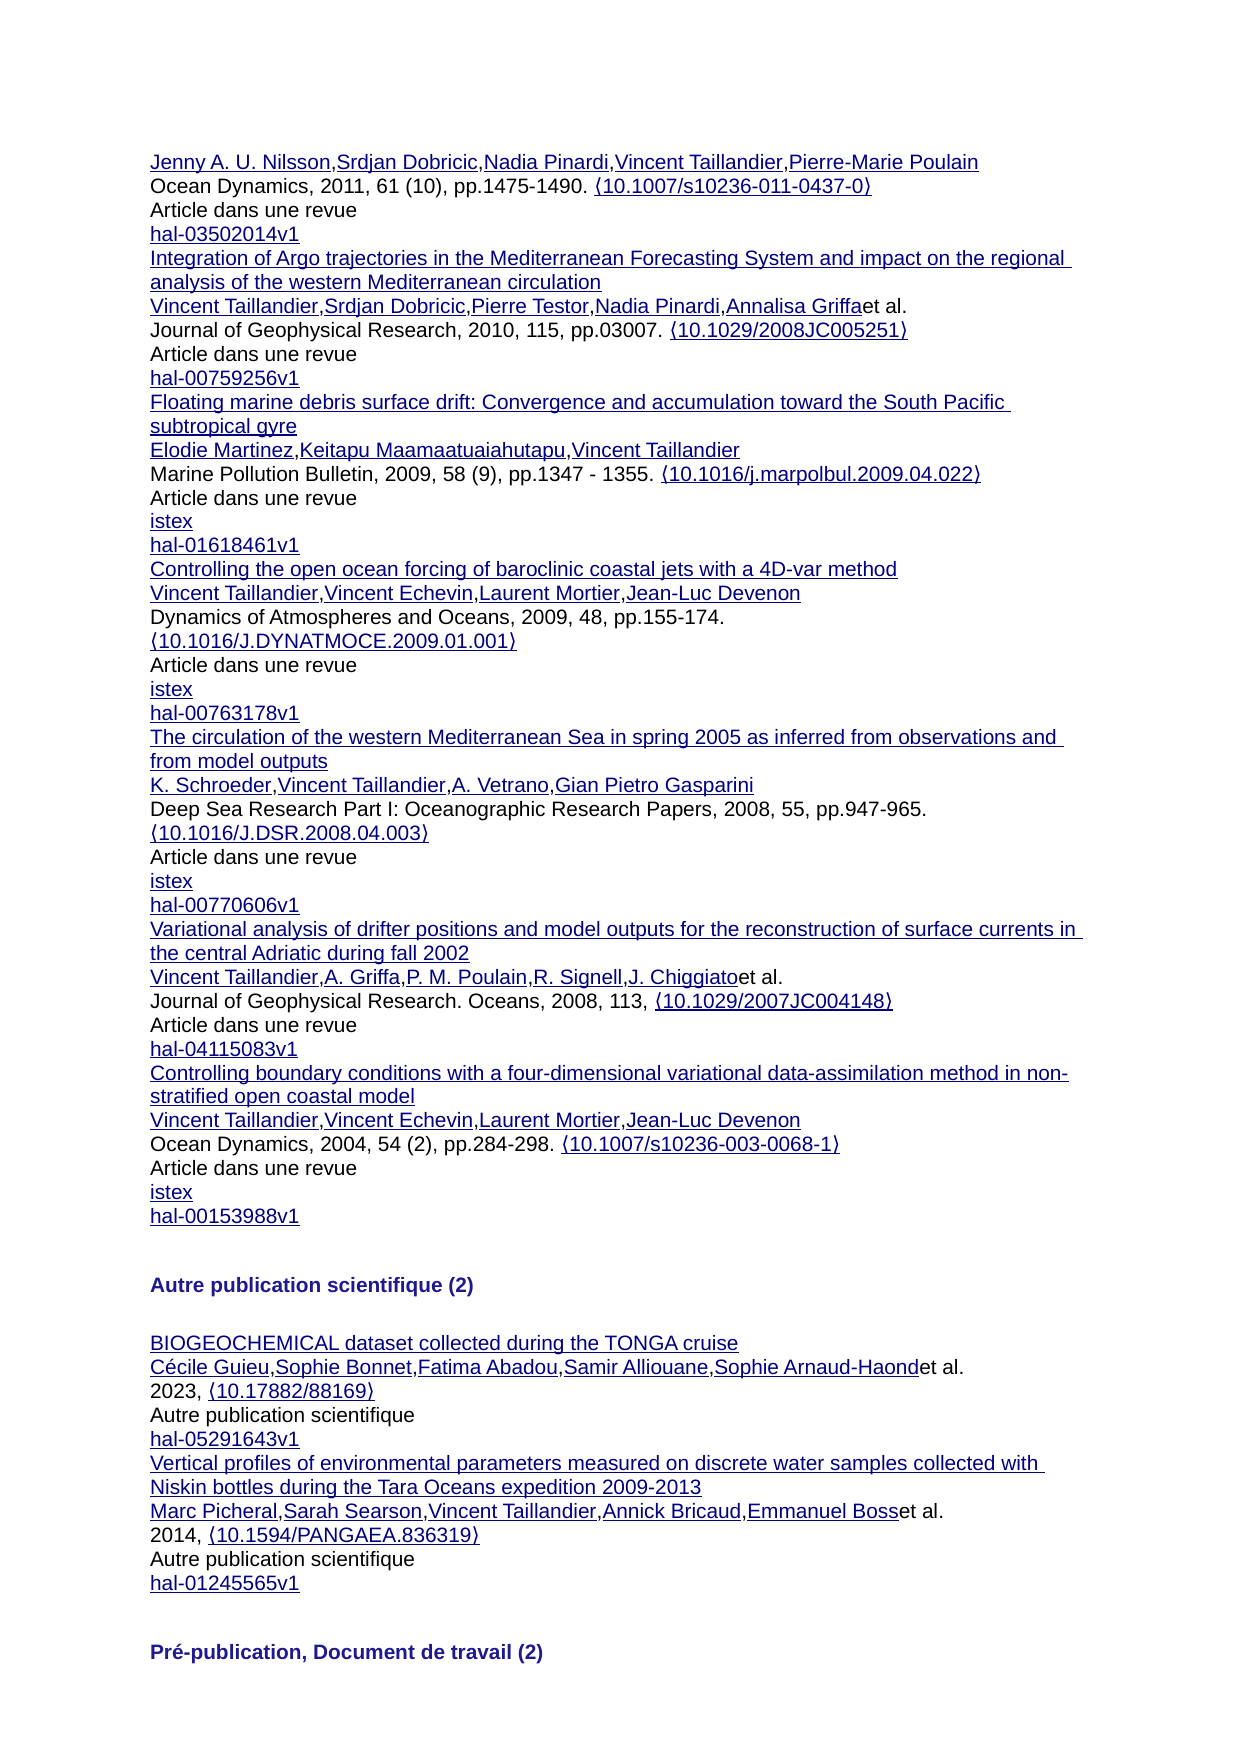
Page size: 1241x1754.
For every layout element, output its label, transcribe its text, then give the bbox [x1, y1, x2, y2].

table_cell Jenny A. U. Nilsson,Srdjan Dobricic,Nadia Pinardi,Vincent Taillandier,Pierre-Marie Poulain Ocean Dynamics, 2011, 61 (10), pp.1475-1490. ⟨10.1007/s10236-011-0437-0⟩ Article dans une revue hal-03502014v1 [150, 150, 1090, 246]
table_cell Floating marine debris surface drift: Convergence and accumulation toward the South Pacific subtropical gyre Elodie Martinez,Keitapu Maamaatuaiahutapu,Vincent Taillandier Marine Pollution Bulletin, 2009, 58 (9), pp.1347 - 1355. ⟨10.1016/j.marpolbul.2009.04.022⟩ Article dans une revue istex hal-01618461v1 [150, 390, 1090, 557]
table_cell Controlling boundary conditions with a four-dimensional variational data-assimilation method in non-stratified open coastal model Vincent Taillandier,Vincent Echevin,Laurent Mortier,Jean-Luc Devenon Ocean Dynamics, 2004, 54 (2), pp.284-298. ⟨10.1007/s10236-003-0068-1⟩ Article dans une revue istex hal-00153988v1 [150, 1060, 1090, 1228]
table_cell Vertical profiles of environmental parameters measured on discrete water samples collected with Niskin bottles during the Tara Oceans expedition 2009-2013 Marc Picheral,Sarah Searson,Vincent Taillandier,Annick Bricaud,Emmanuel Bosset al. 2014, ⟨10.1594/PANGAEA.836319⟩ Autre publication scientifique hal-01245565v1 [150, 1451, 1090, 1595]
subtitle Pré-publication, Document de travail (2) [150, 1639, 1090, 1663]
table_header BIOGEOCHEMICAL dataset collected during the TONGA cruise Cécile Guieu,Sophie Bonnet,Fatima Abadou,Samir Alliouane,Sophie Arnaud-Haondet al. 2023, ⟨10.17882/88169⟩ Autre publication scientifique hal-05291643v1 [150, 1331, 1090, 1451]
table_cell Integration of Argo trajectories in the Mediterranean Forecasting System and impact on the regional analysis of the western Mediterranean circulation Vincent Taillandier,Srdjan Dobricic,Pierre Testor,Nadia Pinardi,Annalisa Griffaet al. Journal of Geophysical Research, 2010, 115, pp.03007. ⟨10.1029/2008JC005251⟩ Article dans une revue hal-00759256v1 [150, 246, 1090, 389]
table_cell Controlling the open ocean forcing of baroclinic coastal jets with a 4D-var method Vincent Taillandier,Vincent Echevin,Laurent Mortier,Jean-Luc Devenon Dynamics of Atmospheres and Oceans, 2009, 48, pp.155-174. ⟨10.1016/J.DYNATMOCE.2009.01.001⟩ Article dans une revue istex hal-00763178v1 [150, 557, 1090, 725]
table_cell Variational analysis of drifter positions and model outputs for the reconstruction of surface currents in the central Adriatic during fall 2002 Vincent Taillandier,A. Griffa,P. M. Poulain,R. Signell,J. Chiggiatoet al. Journal of Geophysical Research. Oceans, 2008, 113, ⟨10.1029/2007JC004148⟩ Article dans une revue hal-04115083v1 [150, 917, 1090, 1060]
table_cell The circulation of the western Mediterranean Sea in spring 2005 as inferred from observations and from model outputs K. Schroeder,Vincent Taillandier,A. Vetrano,Gian Pietro Gasparini Deep Sea Research Part I: Oceanographic Research Papers, 2008, 55, pp.947-965. ⟨10.1016/J.DSR.2008.04.003⟩ Article dans une revue istex hal-00770606v1 [150, 725, 1090, 917]
subtitle Autre publication scientifique (2) [150, 1273, 1090, 1297]
